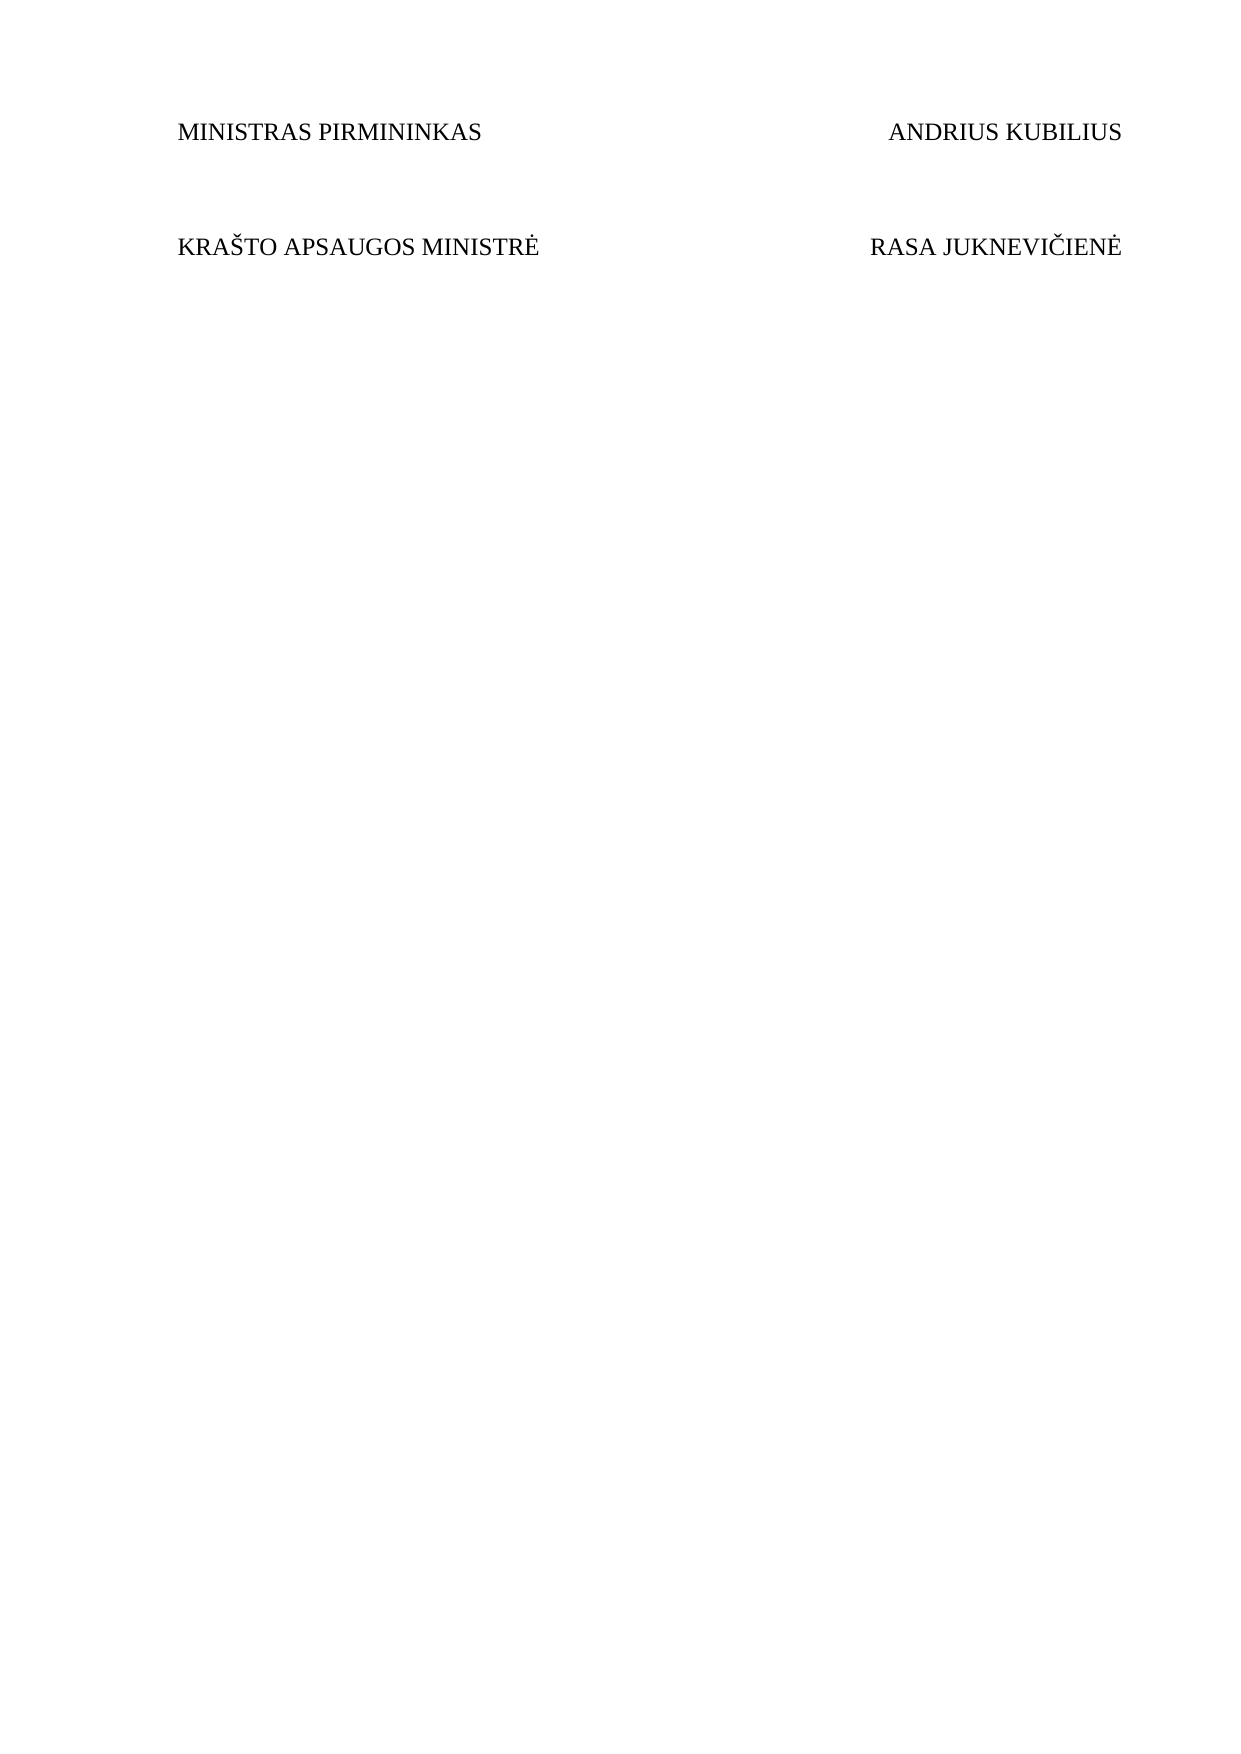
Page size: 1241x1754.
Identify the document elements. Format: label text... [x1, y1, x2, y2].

text KRAŠTO APSAUGOS MINISTRĖ RASA JUKNEVIČIENĖ [177, 232, 1122, 260]
text MINISTRAS PIRMININKAS ANDRIUS KUBILIUS [177, 117, 1122, 145]
